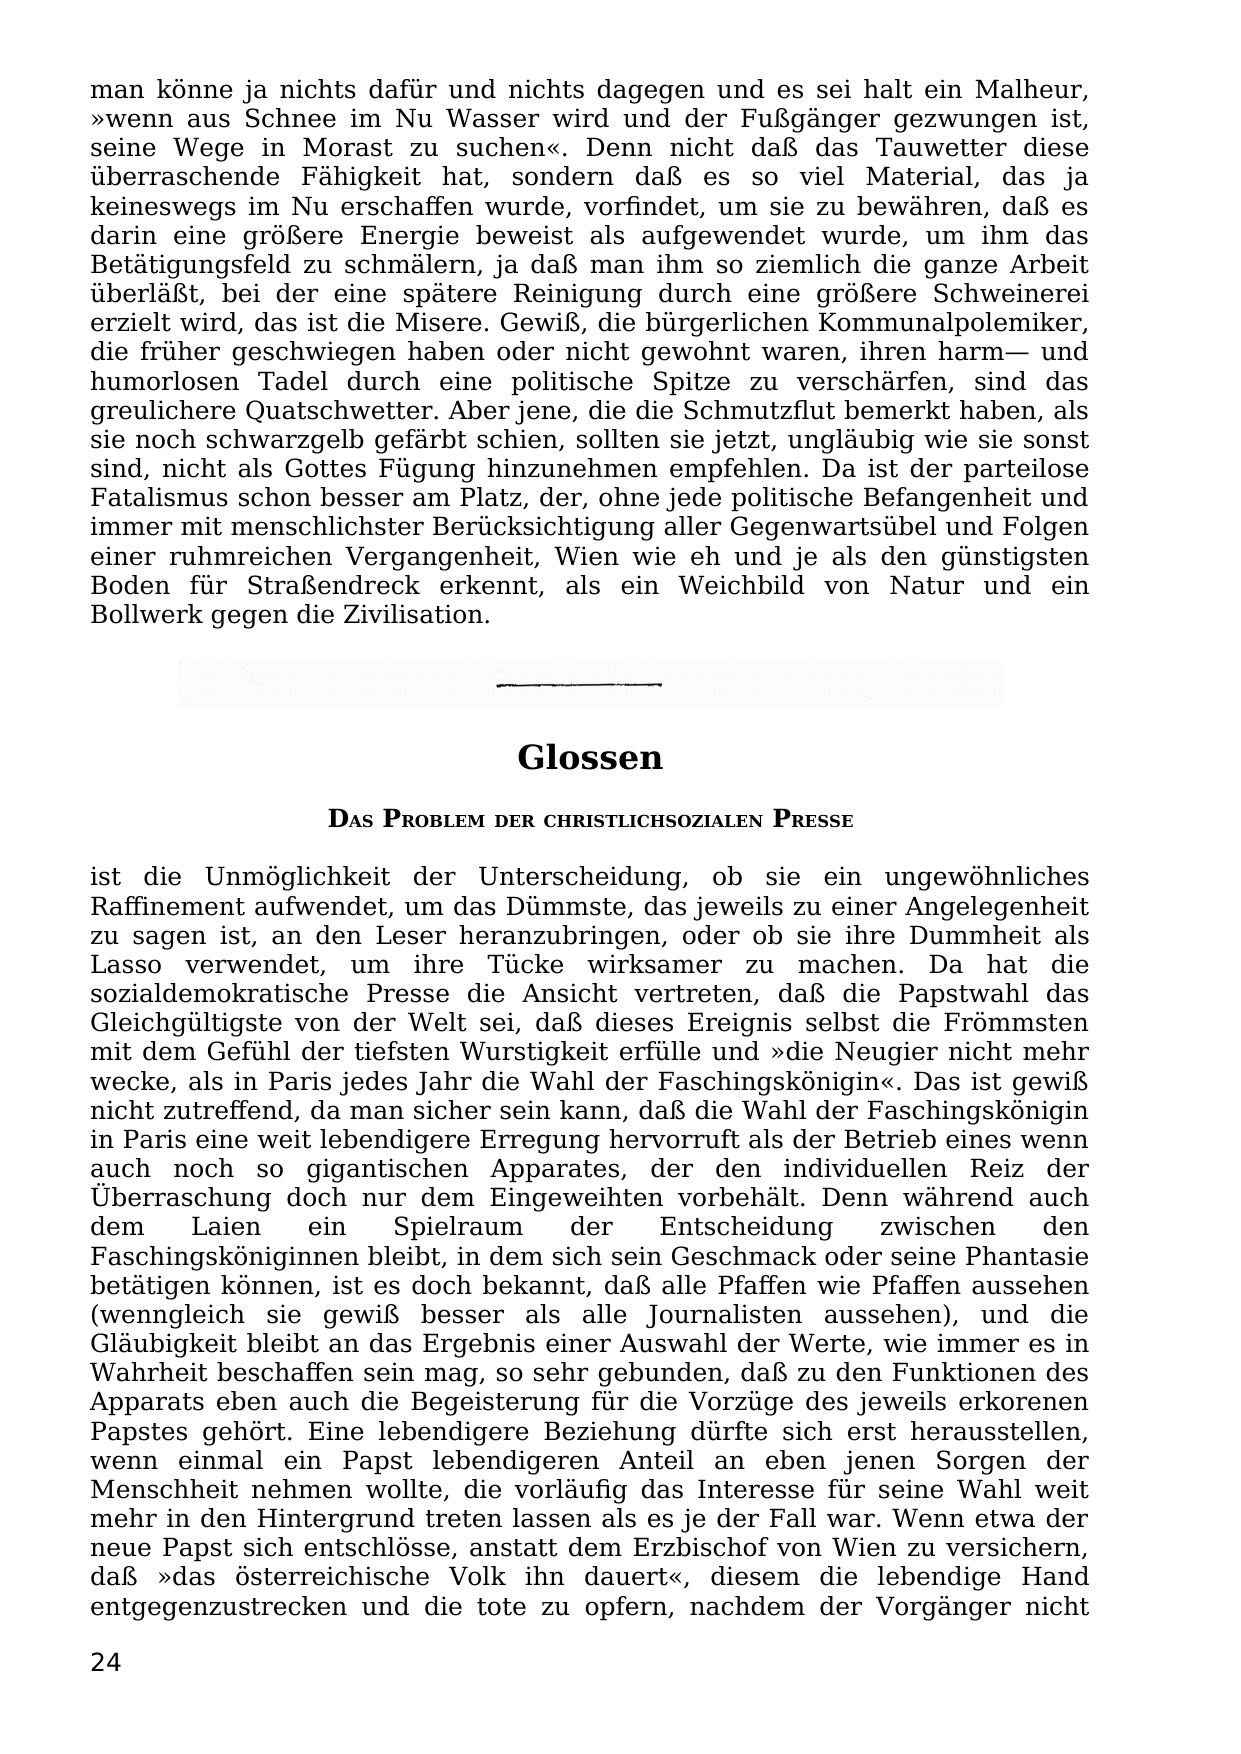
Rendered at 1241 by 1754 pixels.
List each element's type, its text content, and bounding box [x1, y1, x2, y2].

text man könne ja nichts dafür und nichts dagegen und es sei halt ein Malheur, »wenn aus Schnee im Nu Wasser wird und der Fußgänger gezwungen ist, seine Wege in Morast zu suchen«. Denn nicht daß das Tauwetter diese überraschende Fähigkeit hat, sondern daß es so viel Material, das ja keineswegs im Nu erschaffen wurde, vorfindet, um sie zu bewähren, daß es darin eine größere Energie beweist als aufgewendet wurde, um ihm das Betätigungsfeld zu schmälern, ja daß man ihm so ziemlich die ganze Arbeit überläßt, bei der eine spätere Reinigung durch eine größere Schweinerei erzielt wird, das ist die Misere. Gewiß, die bürgerlichen Kommunalpolemiker, die früher geschwiegen haben oder nicht gewohnt waren, ihren harm— und humorlosen Tadel durch eine politische Spitze zu verschärfen, sind das greulichere Quatschwetter. Aber jene, die die Schmutzflut bemerkt haben, als sie noch schwarzgelb gefärbt schien, sollten sie jetzt, ungläubig wie sie sonst sind, nicht als Gottes Fügung hinzunehmen empfehlen. Da ist der parteilose Fatalismus schon besser am Platz, der, ohne jede politische Befangenheit und immer mit menschlichster Berücksichtigung aller Gegenwartsübel und Folgen einer ruhmreichen Vergangenheit, Wien wie eh und je als den günstigsten Boden für Straßendreck erkennt, als ein Weichbild von Natur und ein Bollwerk gegen die Zivilisation. [90, 75, 1091, 629]
text Glossen [90, 658, 1091, 777]
picture [177, 658, 1003, 709]
text ist die Unmöglichkeit der Unterscheidung, ob sie ein ungewöhnliches Raffinement aufwendet, um das Dümmste, das jeweils zu einer Angelegenheit zu sagen ist, an den Leser heranzubringen, oder ob sie ihre Dummheit als Lasso verwendet, um ihre Tücke wirksamer zu machen. Da hat die sozialdemokratische Presse die Ansicht vertreten, daß die Papstwahl das Gleichgültigste von der Welt sei, daß dieses Ereignis selbst die Frömmsten mit dem Gefühl der tiefsten Wurstigkeit erfülle und »die Neugier nicht mehr wecke, als in Paris jedes Jahr die Wahl der Faschingskönigin«. Das ist gewiß nicht zutreffend, da man sicher sein kann, daß die Wahl der Faschingskönigin in Paris eine weit lebendigere Erregung hervorruft als der Betrieb eines wenn auch noch so gigantischen Apparates, der den individuellen Reiz der Überraschung doch nur dem Eingeweihten vorbehält. Denn während auch dem Laien ein Spielraum der Entscheidung zwischen den Faschingsköniginnen bleibt, in dem sich sein Geschmack oder seine Phantasie betätigen können, ist es doch bekannt, daß alle Pfaffen wie Pfaffen aussehen (wenngleich sie gewiß besser als alle Journalisten aussehen), und die Gläubigkeit bleibt an das Ergebnis einer Auswahl der Werte, wie immer es in Wahrheit beschaffen sein mag, so sehr gebunden, daß zu den Funktionen des Apparats eben auch die Begeisterung für die Vorzüge des jeweils erkorenen Papstes gehört. Eine lebendigere Beziehung dürfte sich erst herausstellen, wenn einmal ein Papst lebendigeren Anteil an eben jenen Sorgen der Menschheit nehmen wollte, die vorläufig das Interesse für seine Wahl weit mehr in den Hintergrund treten lassen als es je der Fall war. Wenn etwa der neue Papst sich entschlösse, anstatt dem Erzbischof von Wien zu versichern, daß »das österreichische Volk ihn dauert«, diesem die lebendige Hand entgegenzustrecken und die tote zu opfern, nachdem der Vorgänger nicht [90, 862, 1091, 1621]
text Das Problem der christlichsozialen Presse [90, 777, 1091, 833]
